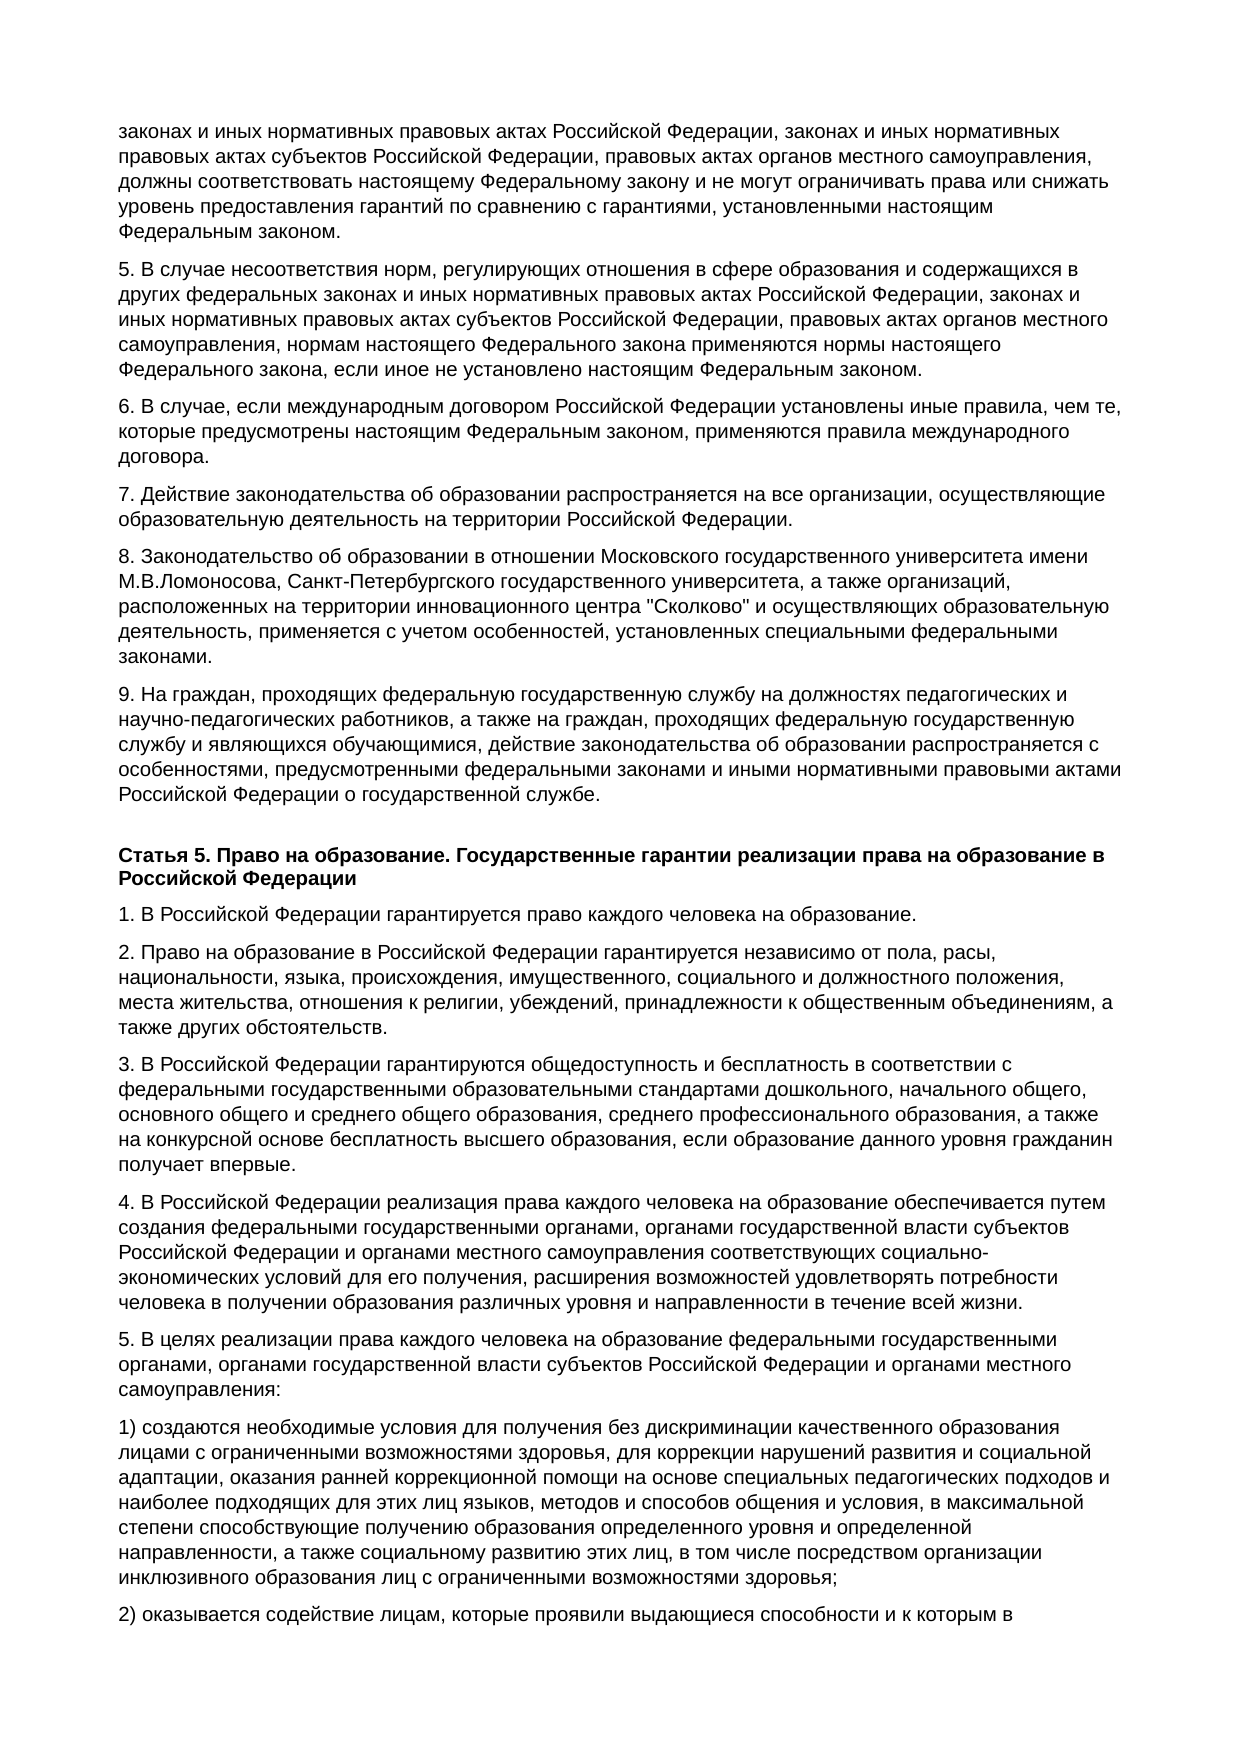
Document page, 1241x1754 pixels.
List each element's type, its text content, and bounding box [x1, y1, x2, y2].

text 2) оказывается содействие лицам, которые проявили выдающиеся способности и к которым в [118, 1601, 1122, 1626]
text 1. В Российской Федерации гарантируется право каждого человека на образование. [118, 902, 1122, 926]
text 7. Действие законодательства об образовании распространяется на все организации, осуществляющие образовательную деятельность на территории Российской Федерации. [118, 481, 1122, 531]
subtitle Статья 5. Право на образование. Государственные гарантии реализации права на образование в Российской Федерации [118, 843, 1122, 890]
text 5. В целях реализации права каждого человека на образование федеральными государственными органами, органами государственной власти субъектов Российской Федерации и органами местного самоуправления: [118, 1326, 1122, 1401]
text 9. На граждан, проходящих федеральную государственную службу на должностях педагогических и научно-педагогических работников, а также на граждан, проходящих федеральную государственную службу и являющихся обучающимися, действие законодательства об образовании распространяется с особенностями, предусмотренными федеральными законами и иными нормативными правовыми актами Российской Федерации о государственной службе. [118, 681, 1122, 806]
text 5. В случае несоответствия норм, регулирующих отношения в сфере образования и содержащихся в других федеральных законах и иных нормативных правовых актах Российской Федерации, законах и иных нормативных правовых актах субъектов Российской Федерации, правовых актах органов местного самоуправления, нормам настоящего Федерального закона применяются нормы настоящего Федерального закона, если иное не установлено настоящим Федеральным законом. [118, 256, 1122, 381]
text 6. В случае, если международным договором Российской Федерации установлены иные правила, чем те, которые предусмотрены настоящим Федеральным законом, применяются правила международного договора. [118, 393, 1122, 468]
text 1) создаются необходимые условия для получения без дискриминации качественного образования лицами с ограниченными возможностями здоровья, для коррекции нарушений развития и социальной адаптации, оказания ранней коррекционной помощи на основе специальных педагогических подходов и наиболее подходящих для этих лиц языков, методов и способов общения и условия, в максимальной степени способствующие получению образования определенного уровня и определенной направленности, а также социальному развитию этих лиц, в том числе посредством организации инклюзивного образования лиц с ограниченными возможностями здоровья; [118, 1413, 1122, 1588]
text 4. В Российской Федерации реализация права каждого человека на образование обеспечивается путем создания федеральными государственными органами, органами государственной власти субъектов Российской Федерации и органами местного самоуправления соответствующих социально-экономических условий для его получения, расширения возможностей удовлетворять потребности человека в получении образования различных уровня и направленности в течение всей жизни. [118, 1188, 1122, 1313]
text 8. Законодательство об образовании в отношении Московского государственного университета имени М.В.Ломоносова, Санкт-Петербургского государственного университета, а также организаций, расположенных на территории инновационного центра "Сколково" и осуществляющих образовательную деятельность, применяется с учетом особенностей, установленных специальными федеральными законами. [118, 543, 1122, 668]
text законах и иных нормативных правовых актах Российской Федерации, законах и иных нормативных правовых актах субъектов Российской Федерации, правовых актах органов местного самоуправления, должны соответствовать настоящему Федеральному закону и не могут ограничивать права или снижать уровень предоставления гарантий по сравнению с гарантиями, установленными настоящим Федеральным законом. [118, 118, 1122, 243]
text 3. В Российской Федерации гарантируются общедоступность и бесплатность в соответствии с федеральными государственными образовательными стандартами дошкольного, начального общего, основного общего и среднего общего образования, среднего профессионального образования, а также на конкурсной основе бесплатность высшего образования, если образование данного уровня гражданин получает впервые. [118, 1051, 1122, 1176]
text 2. Право на образование в Российской Федерации гарантируется независимо от пола, расы, национальности, языка, происхождения, имущественного, социального и должностного положения, места жительства, отношения к религии, убеждений, принадлежности к общественным объединениям, а также других обстоятельств. [118, 938, 1122, 1038]
